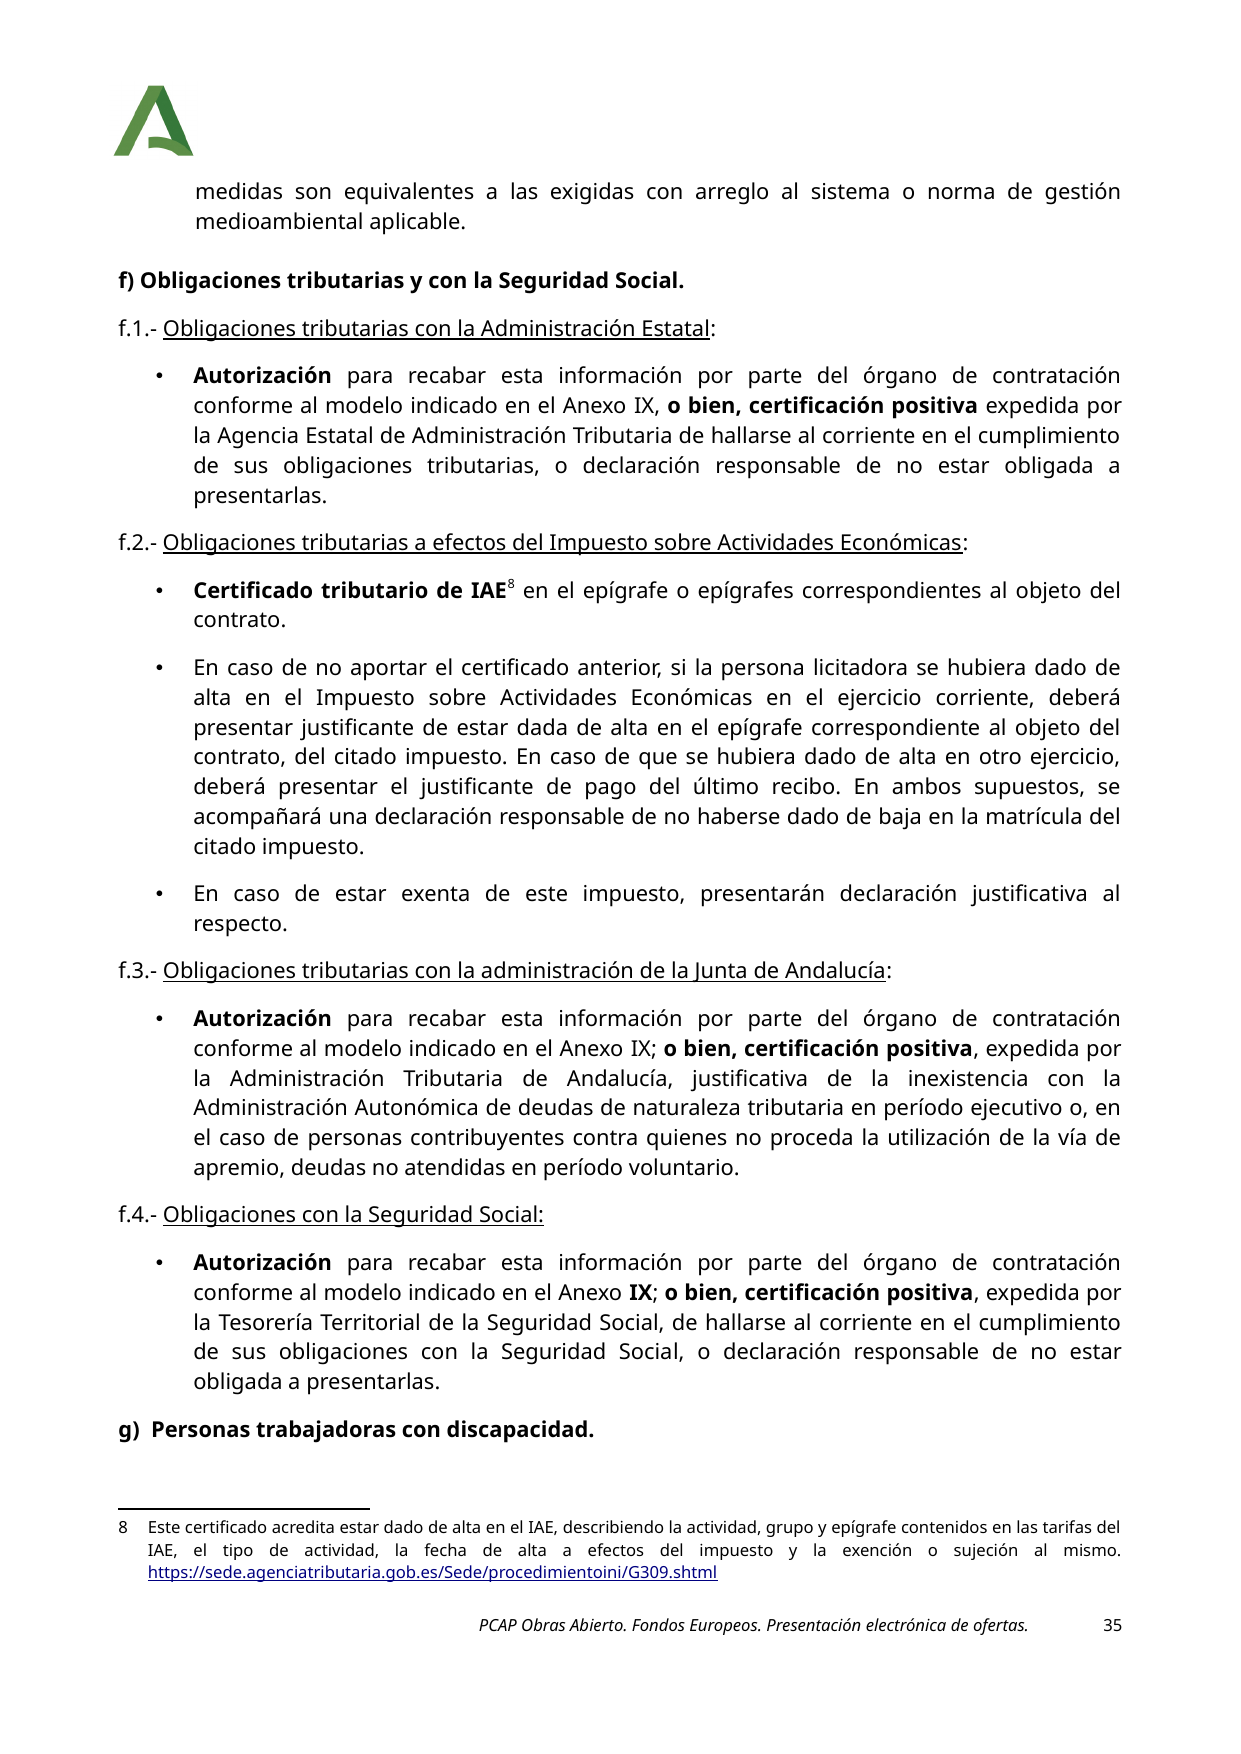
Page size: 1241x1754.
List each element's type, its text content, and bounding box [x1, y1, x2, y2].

text medidas son equivalentes a las exigidas con arreglo al sistema o norma de gestión medioambiental aplicable. [195, 176, 1122, 236]
text f.2.- Obligaciones tributarias a efectos del Impuesto sobre Actividades Económicas: [118, 527, 1122, 557]
list En caso de no aportar el certificado anterior, si la persona licitadora se hubiera dado de alta en el Impuesto sobre Actividades Económicas en el ejercicio corriente, deberá presentar justificante de estar dada de alta en el epígrafe correspondiente al objeto del contrato, del citado impuesto. En caso de que se hubiera dado de alta en otro ejercicio, deberá presentar el justificante de pago del último recibo. En ambos supuestos, se acompañará una declaración responsable de no haberse dado de baja en la matrícula del citado impuesto. [156, 652, 1122, 860]
list Este certificado acredita estar dado de alta en el IAE, describiendo la actividad, grupo y epígrafe contenidos en las tarifas del IAE, el tipo de actividad, la fecha de alta a efectos del impuesto y la exención o sujeción al mismo. https://sede.agenciatributaria.gob.es/Sede/procedimientoini/G309.shtml [118, 1516, 1122, 1584]
picture [109, 81, 198, 160]
text f.1.- Obligaciones tributarias con la Administración Estatal: [118, 313, 1122, 343]
list Autorización para recabar esta información por parte del órgano de contratación conforme al modelo indicado en el Anexo IX; o bien, certificación positiva, expedida por la Administración Tributaria de Andalucía, justificativa de la inexistencia con la Administración Autonómica de deudas de naturaleza tributaria en período ejecutivo o, en el caso de personas contribuyentes contra quienes no proceda la utilización de la vía de apremio, deudas no atendidas en período voluntario. [156, 1003, 1122, 1182]
list Autorización para recabar esta información por parte del órgano de contratación conforme al modelo indicado en el Anexo IX, o bien, certificación positiva expedida por la Agencia Estatal de Administración Tributaria de hallarse al corriente en el cumplimiento de sus obligaciones tributarias, o declaración responsable de no estar obligada a presentarlas. [156, 360, 1122, 509]
list En caso de estar exenta de este impuesto, presentarán declaración justificativa al respecto. [156, 878, 1122, 938]
text g) Personas trabajadoras con discapacidad. [118, 1413, 1122, 1443]
text f) Obligaciones tributarias y con la Seguridad Social. [118, 265, 1122, 295]
list Certificado tributario de IAE en el epígrafe o epígrafes correspondientes al objeto del contrato. [156, 574, 1122, 634]
text f.4.- Obligaciones con la Seguridad Social: [118, 1199, 1122, 1229]
list Autorización para recabar esta información por parte del órgano de contratación conforme al modelo indicado en el Anexo IX; o bien, certificación positiva, expedida por la Tesorería Territorial de la Seguridad Social, de hallarse al corriente en el cumplimiento de sus obligaciones con la Seguridad Social, o declaración responsable de no estar obligada a presentarlas. [156, 1247, 1122, 1396]
text f.3.- Obligaciones tributarias con la administración de la Junta de Andalucía: [118, 955, 1122, 985]
